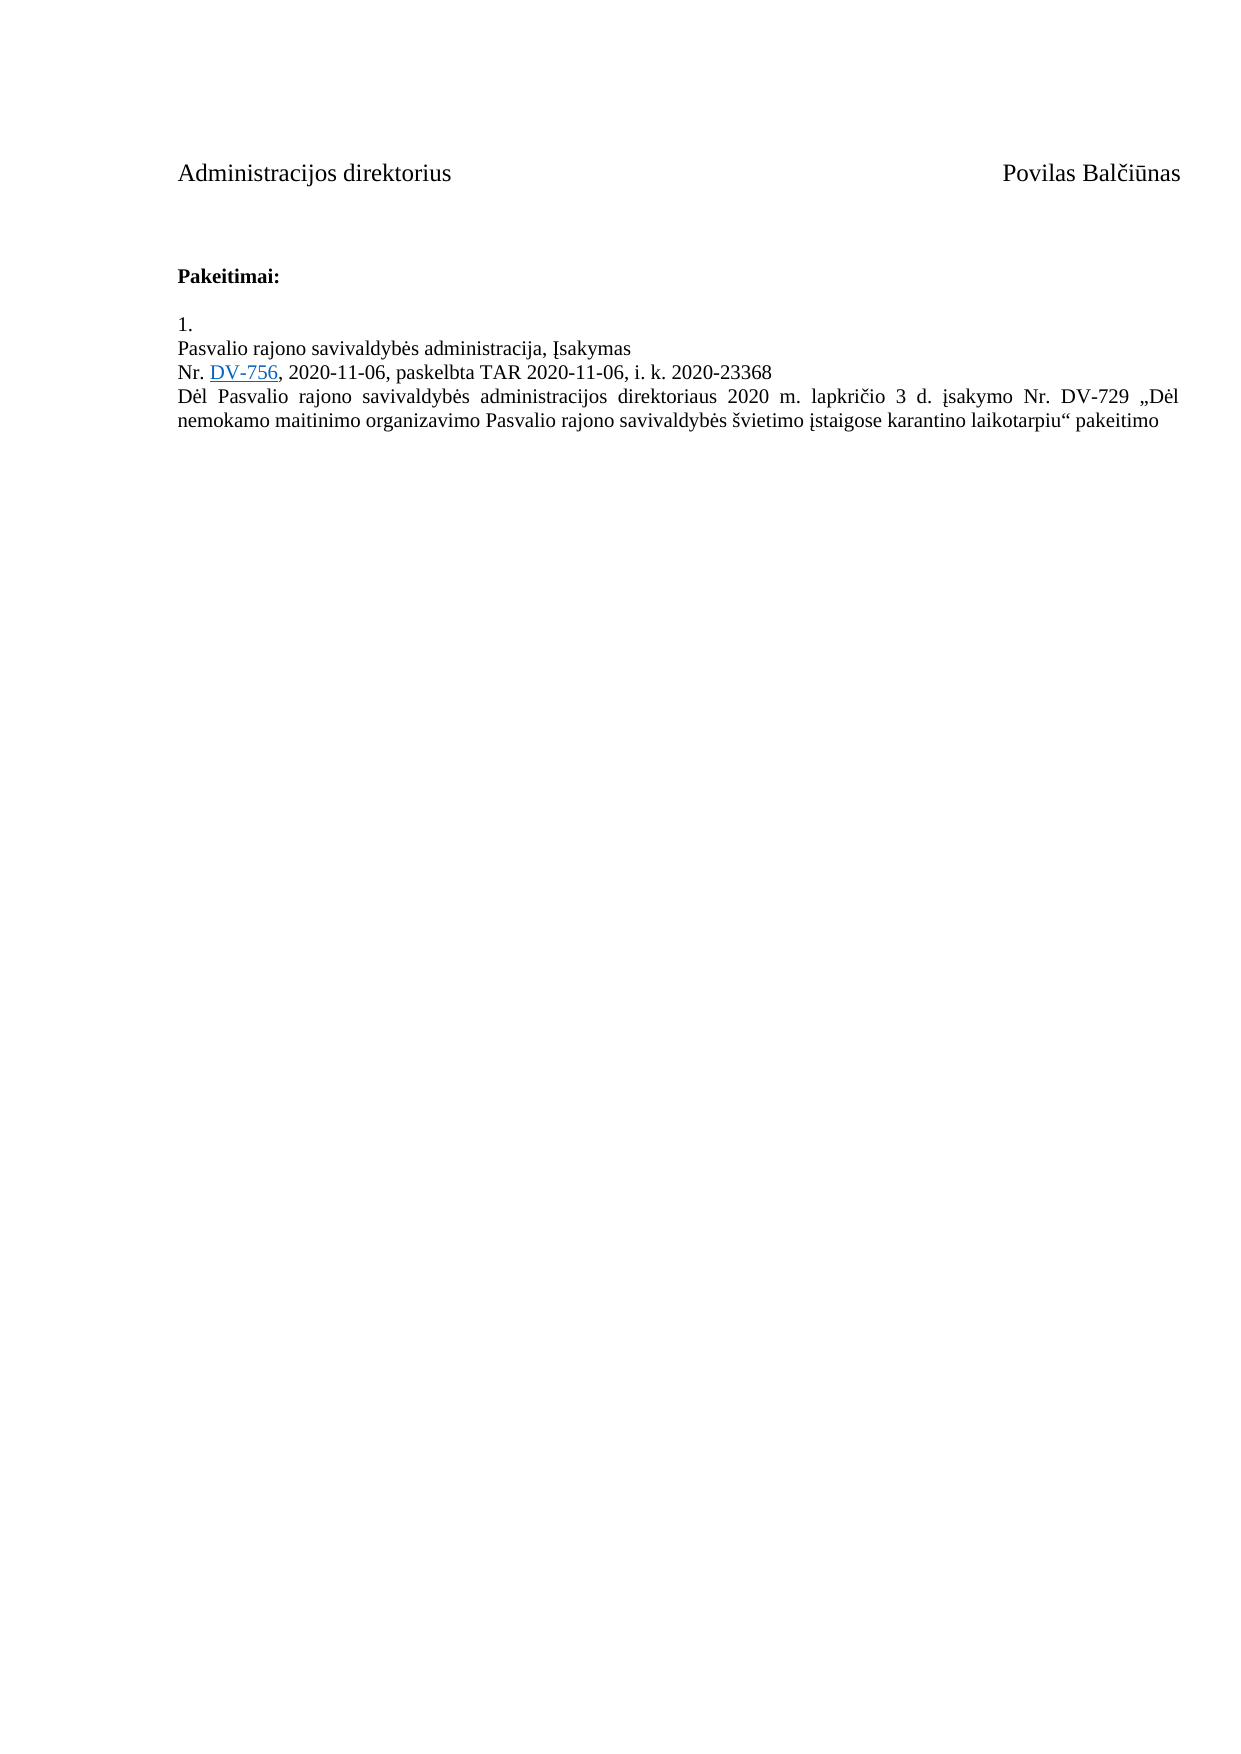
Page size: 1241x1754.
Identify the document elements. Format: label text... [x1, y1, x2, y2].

text 1. [177, 312, 1181, 336]
text Pakeitimai: [177, 263, 1181, 288]
text Dėl Pasvalio rajono savivaldybės administracijos direktoriaus 2020 m. lapkričio 3 d. įsakymo Nr. DV-729 „Dėl nemokamo maitinimo organizavimo Pasvalio rajono savivaldybės švietimo įstaigose karantino laikotarpiu“ pakeitimo [177, 384, 1181, 432]
text Pasvalio rajono savivaldybės administracija, Įsakymas [177, 336, 1181, 360]
text Nr. DV-756, 2020-11-06, paskelbta TAR 2020-11-06, i. k. 2020-23368 [177, 360, 1181, 384]
text Administracijos direktorius Povilas Balčiūnas [177, 158, 1181, 187]
